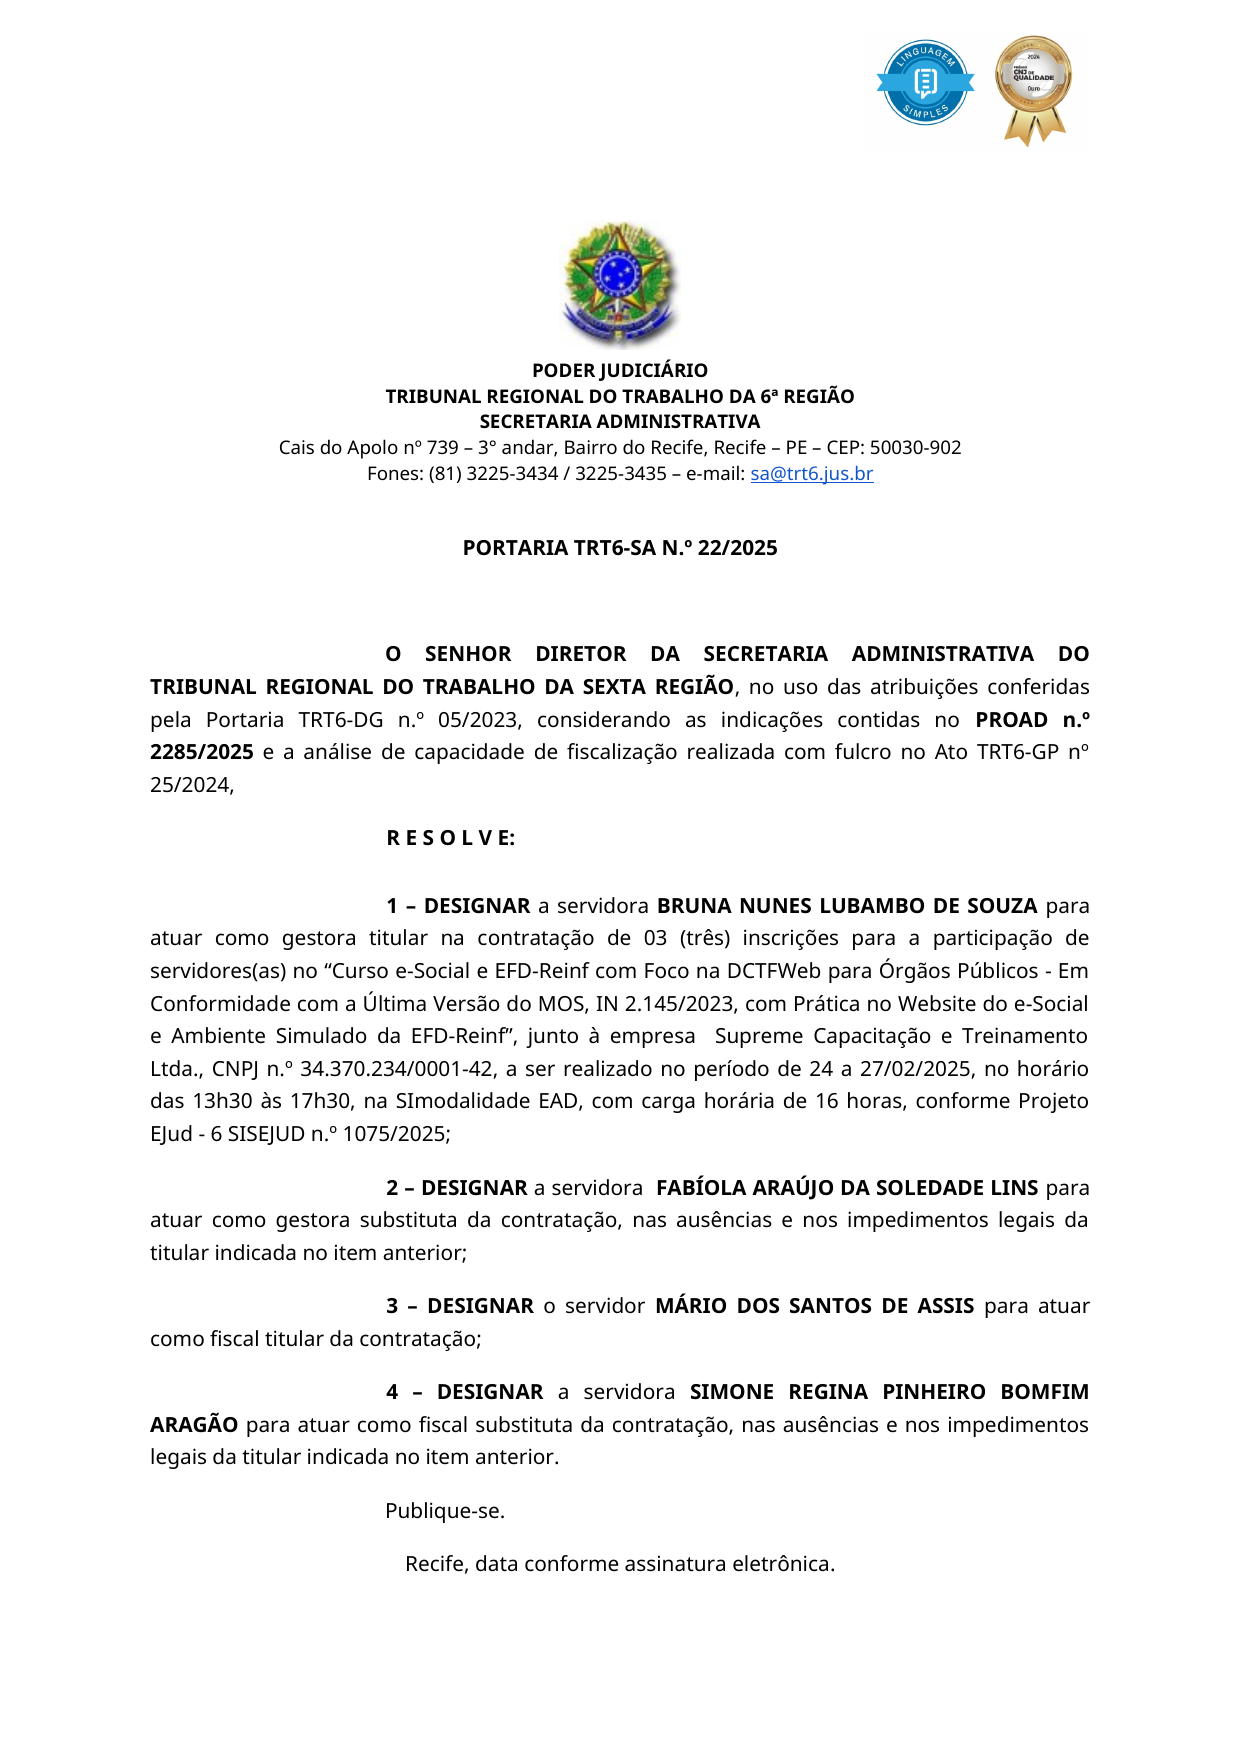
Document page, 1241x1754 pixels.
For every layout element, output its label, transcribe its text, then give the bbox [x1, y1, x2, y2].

text PORTARIA TRT6-SA N.º 22/2025 [150, 533, 1090, 561]
picture [559, 221, 682, 350]
text 3 – DESIGNAR o servidor MÁRIO DOS SANTOS DE ASSIS para atuar como fiscal titular da contratação; [150, 1291, 1090, 1352]
text O SENHOR DIRETOR DA SECRETARIA ADMINISTRATIVA DO TRIBUNAL REGIONAL DO TRABALHO DA SEXTA REGIÃO, no uso das atribuições conferidas pela Portaria TRT6-DG n.º 05/2023, considerando as indicações contidas no PROAD n.º 2285/2025 e a análise de capacidade de fiscalização realizada com fulcro no Ato TRT6-GP nº 25/2024, [150, 639, 1090, 798]
text 1 – DESIGNAR a servidora BRUNA NUNES LUBAMBO DE SOUZA para atuar como gestora titular na contratação de 03 (três) inscrições para a participação de servidores(as) no “Curso e-Social e EFD-Reinf com Foco na DCTFWeb para Órgãos Públicos - Em Conformidade com a Última Versão do MOS, IN 2.145/2023, com Prática no Website do e-Social e Ambiente Simulado da EFD-Reinf”, junto à empresa Supreme Capacitação e Treinamento Ltda., CNPJ n.º 34.370.234/0001-42, a ser realizado no período de 24 a 27/02/2025, no horário das 13h30 às 17h30, na SImodalidade EAD, com carga horária de 16 horas, conforme Projeto EJud - 6 SISEJUD n.º 1075/2025; [150, 891, 1090, 1148]
text R E S O L V E: [386, 823, 1090, 852]
text Recife, data conforme assinatura eletrônica. [150, 1549, 1090, 1578]
picture [864, 26, 1091, 152]
text Publique-se. [150, 1496, 1090, 1524]
text 4 – DESIGNAR a servidora SIMONE REGINA PINHEIRO BOMFIM ARAGÃO para atuar como fiscal substituta da contratação, nas ausências e nos impedimentos legais da titular indicada no item anterior. [150, 1377, 1090, 1471]
text 2 – DESIGNAR a servidora FABÍOLA ARAÚJO DA SOLEDADE LINS para atuar como gestora substituta da contratação, nas ausências e nos impedimentos legais da titular indicada no item anterior; [150, 1173, 1090, 1266]
